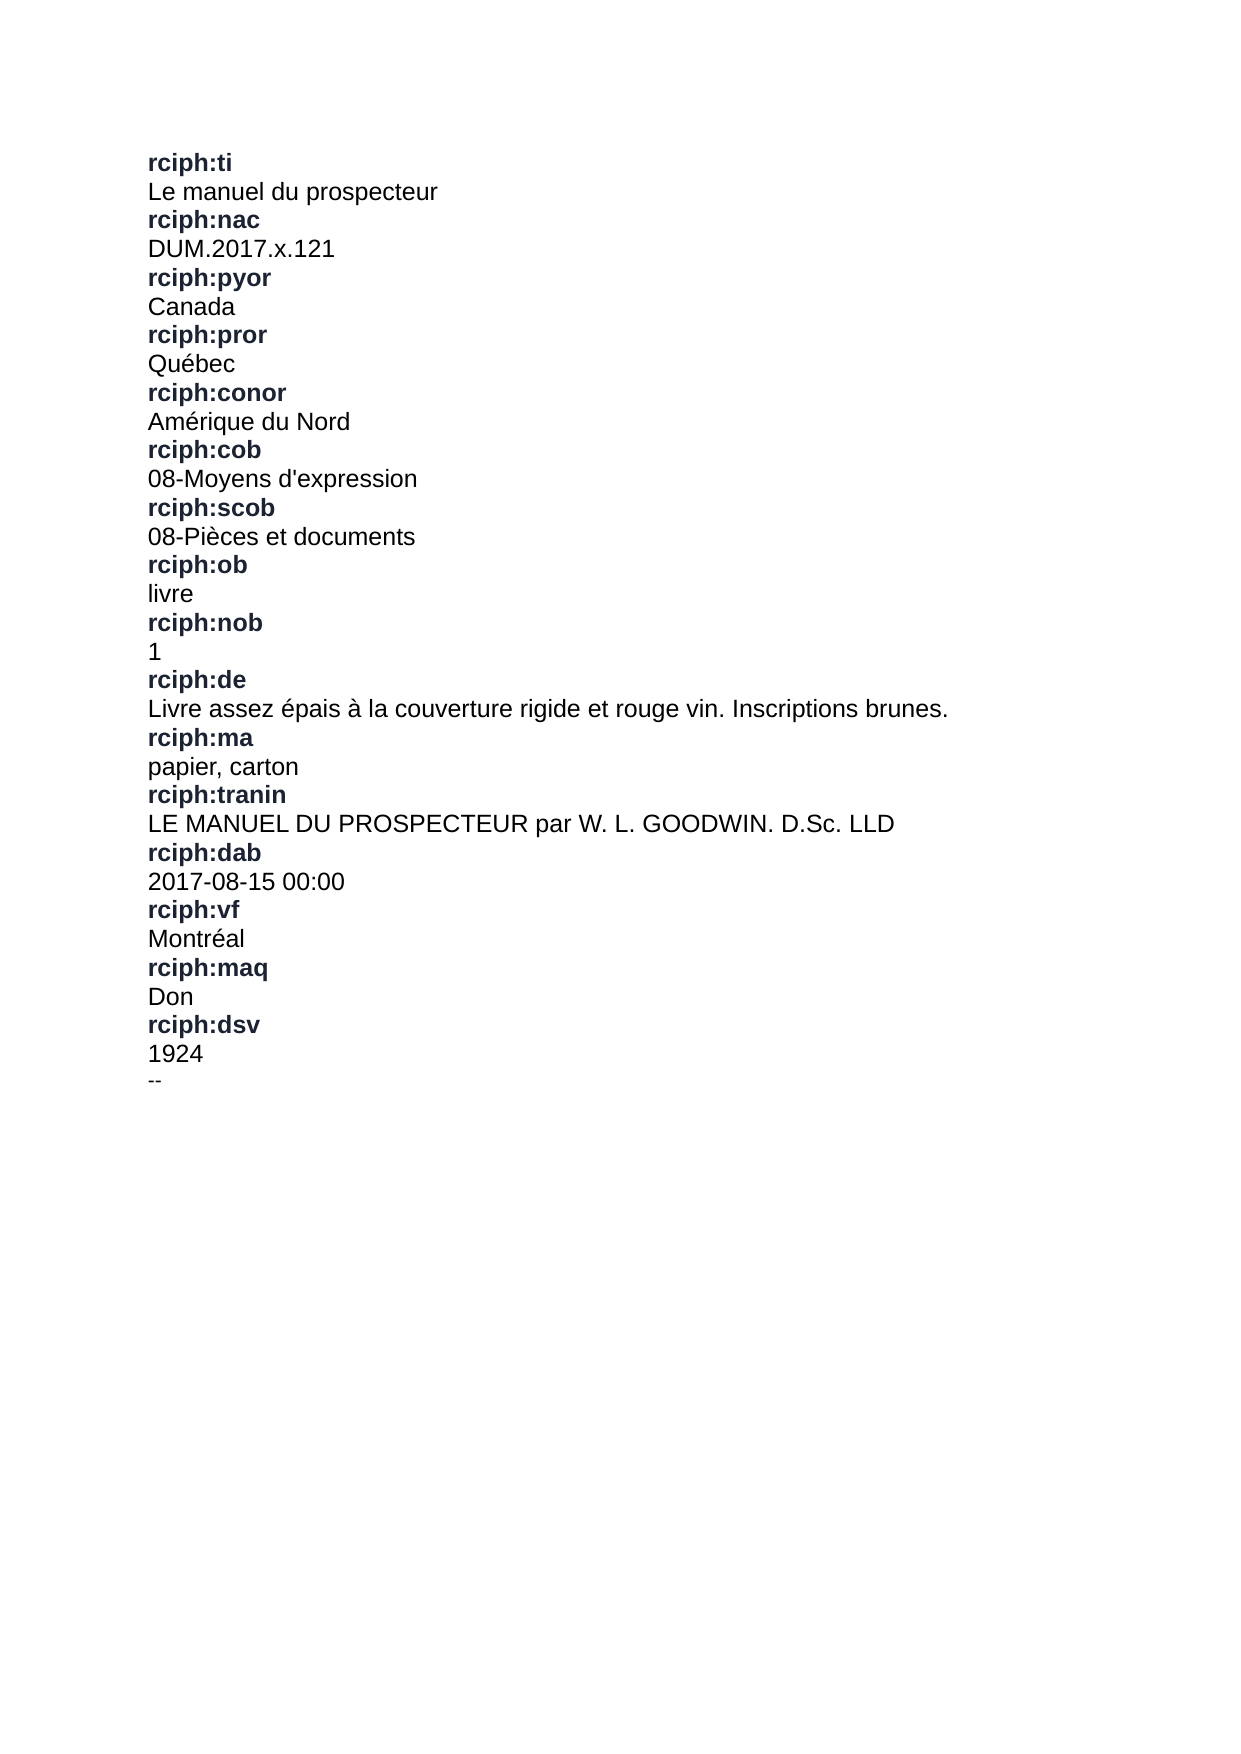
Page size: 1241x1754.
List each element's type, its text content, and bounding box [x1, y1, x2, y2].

text rciph:conor [148, 378, 1092, 406]
text -- [148, 1068, 1092, 1092]
text Livre assez épais à la couverture rigide et rouge vin. Inscriptions brunes. [148, 694, 1092, 723]
text rciph:de [148, 665, 1092, 694]
text 08-Moyens d'expression [148, 464, 1092, 493]
text DUM.2017.x.121 [148, 234, 1092, 263]
text rciph:ob [148, 550, 1092, 579]
text rciph:ti [148, 148, 1092, 176]
text rciph:nob [148, 608, 1092, 636]
text Montréal [148, 924, 1092, 953]
text rciph:pror [148, 320, 1092, 349]
text rciph:vf [148, 895, 1092, 924]
text papier, carton [148, 751, 1092, 780]
text rciph:dsv [148, 1010, 1092, 1039]
text 08-Pièces et documents [148, 521, 1092, 550]
text 1 [148, 636, 1092, 665]
text Canada [148, 291, 1092, 320]
text rciph:scob [148, 493, 1092, 521]
text rciph:cob [148, 435, 1092, 464]
text rciph:tranin [148, 780, 1092, 809]
text LE MANUEL DU PROSPECTEUR par W. L. GOODWIN. D.Sc. LLD [148, 809, 1092, 838]
text Le manuel du prospecteur [148, 176, 1092, 205]
text Don [148, 981, 1092, 1010]
text rciph:nac [148, 205, 1092, 234]
text 2017-08-15 00:00 [148, 866, 1092, 895]
text rciph:pyor [148, 263, 1092, 291]
text livre [148, 579, 1092, 608]
text rciph:dab [148, 838, 1092, 866]
text rciph:ma [148, 723, 1092, 751]
text rciph:maq [148, 953, 1092, 981]
text Québec [148, 349, 1092, 378]
text Amérique du Nord [148, 406, 1092, 435]
text 1924 [148, 1039, 1092, 1068]
